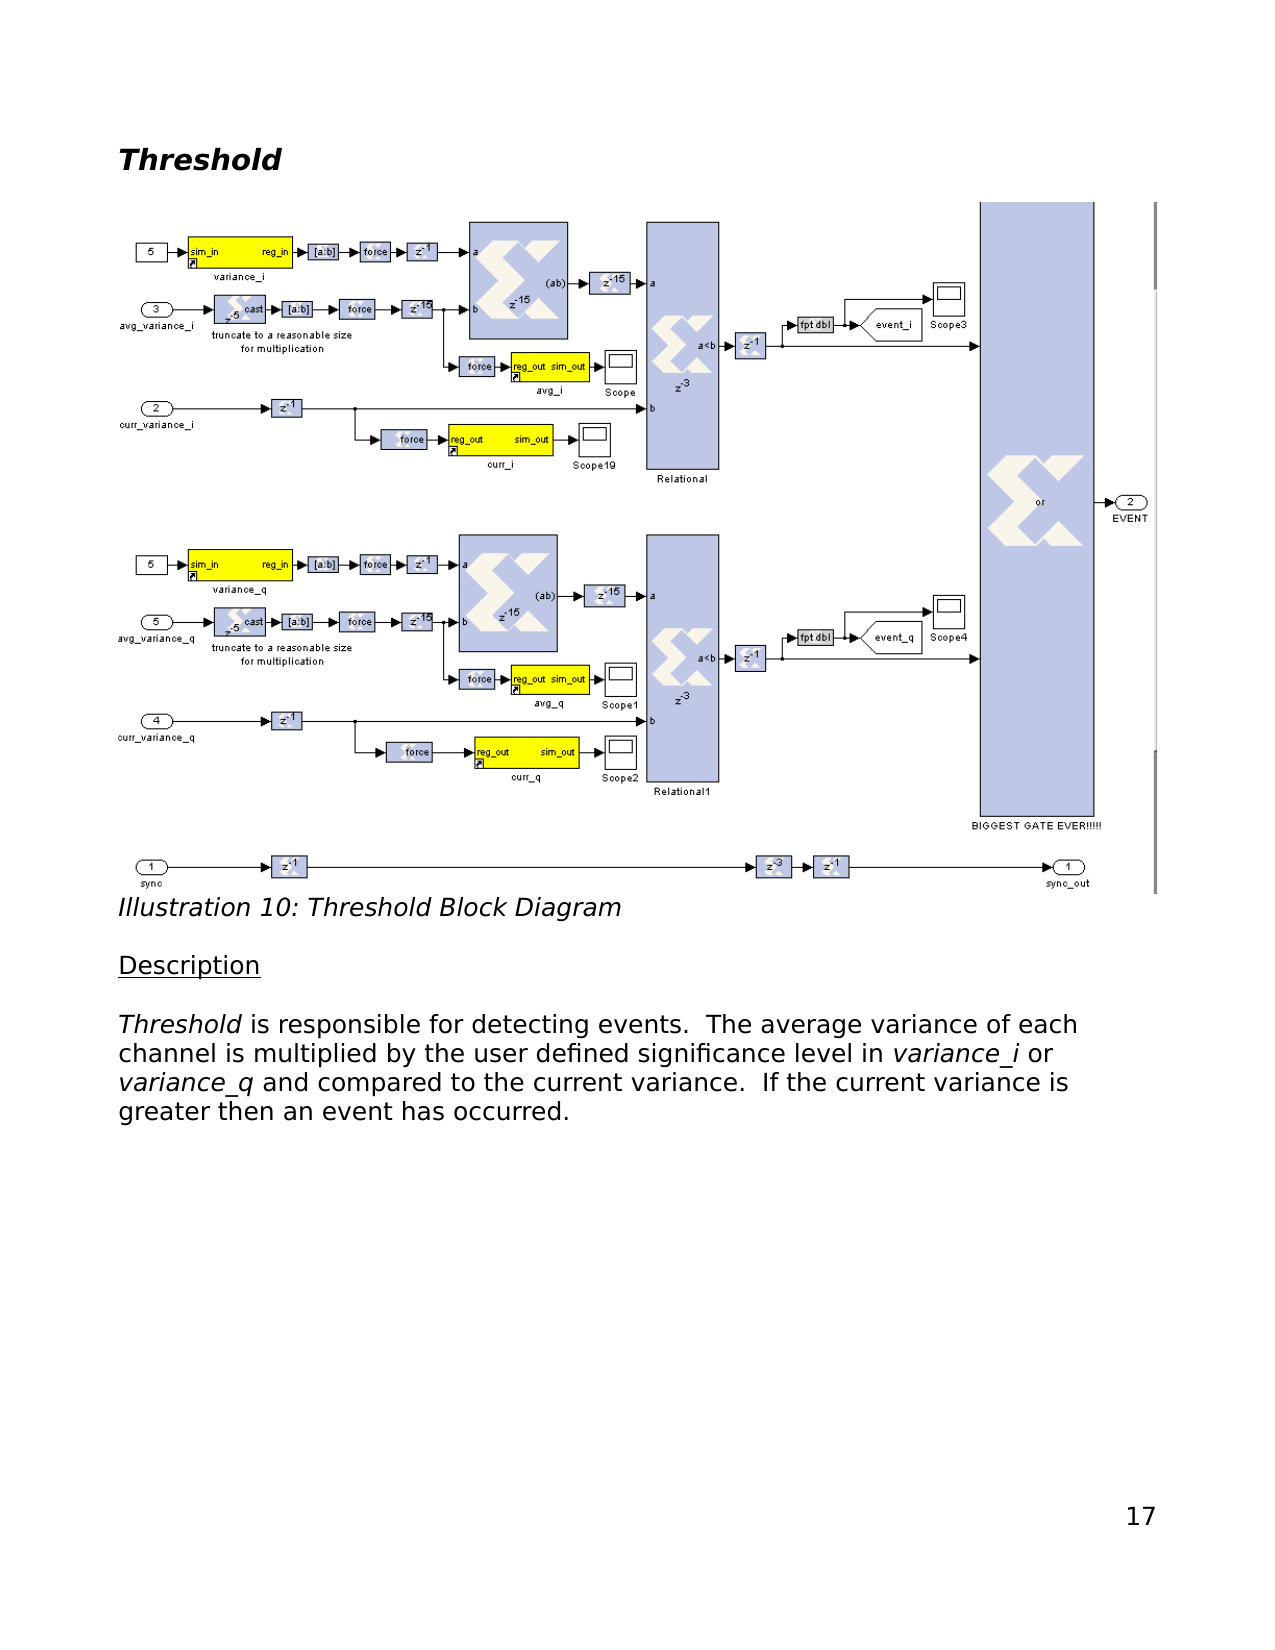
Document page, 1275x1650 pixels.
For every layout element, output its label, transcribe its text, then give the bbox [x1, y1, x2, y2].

picture [118, 202, 1158, 894]
text Illustration 10: Threshold Block Diagram [118, 894, 1157, 922]
text Description [118, 952, 1157, 981]
subtitle Threshold [118, 143, 1157, 177]
text Threshold is responsible for detecting events. The average variance of each channel is multiplied by the user defined significance level in variance_i or variance_q and compared to the current variance. If the current variance is greater then an event has occurred. [118, 1010, 1157, 1127]
